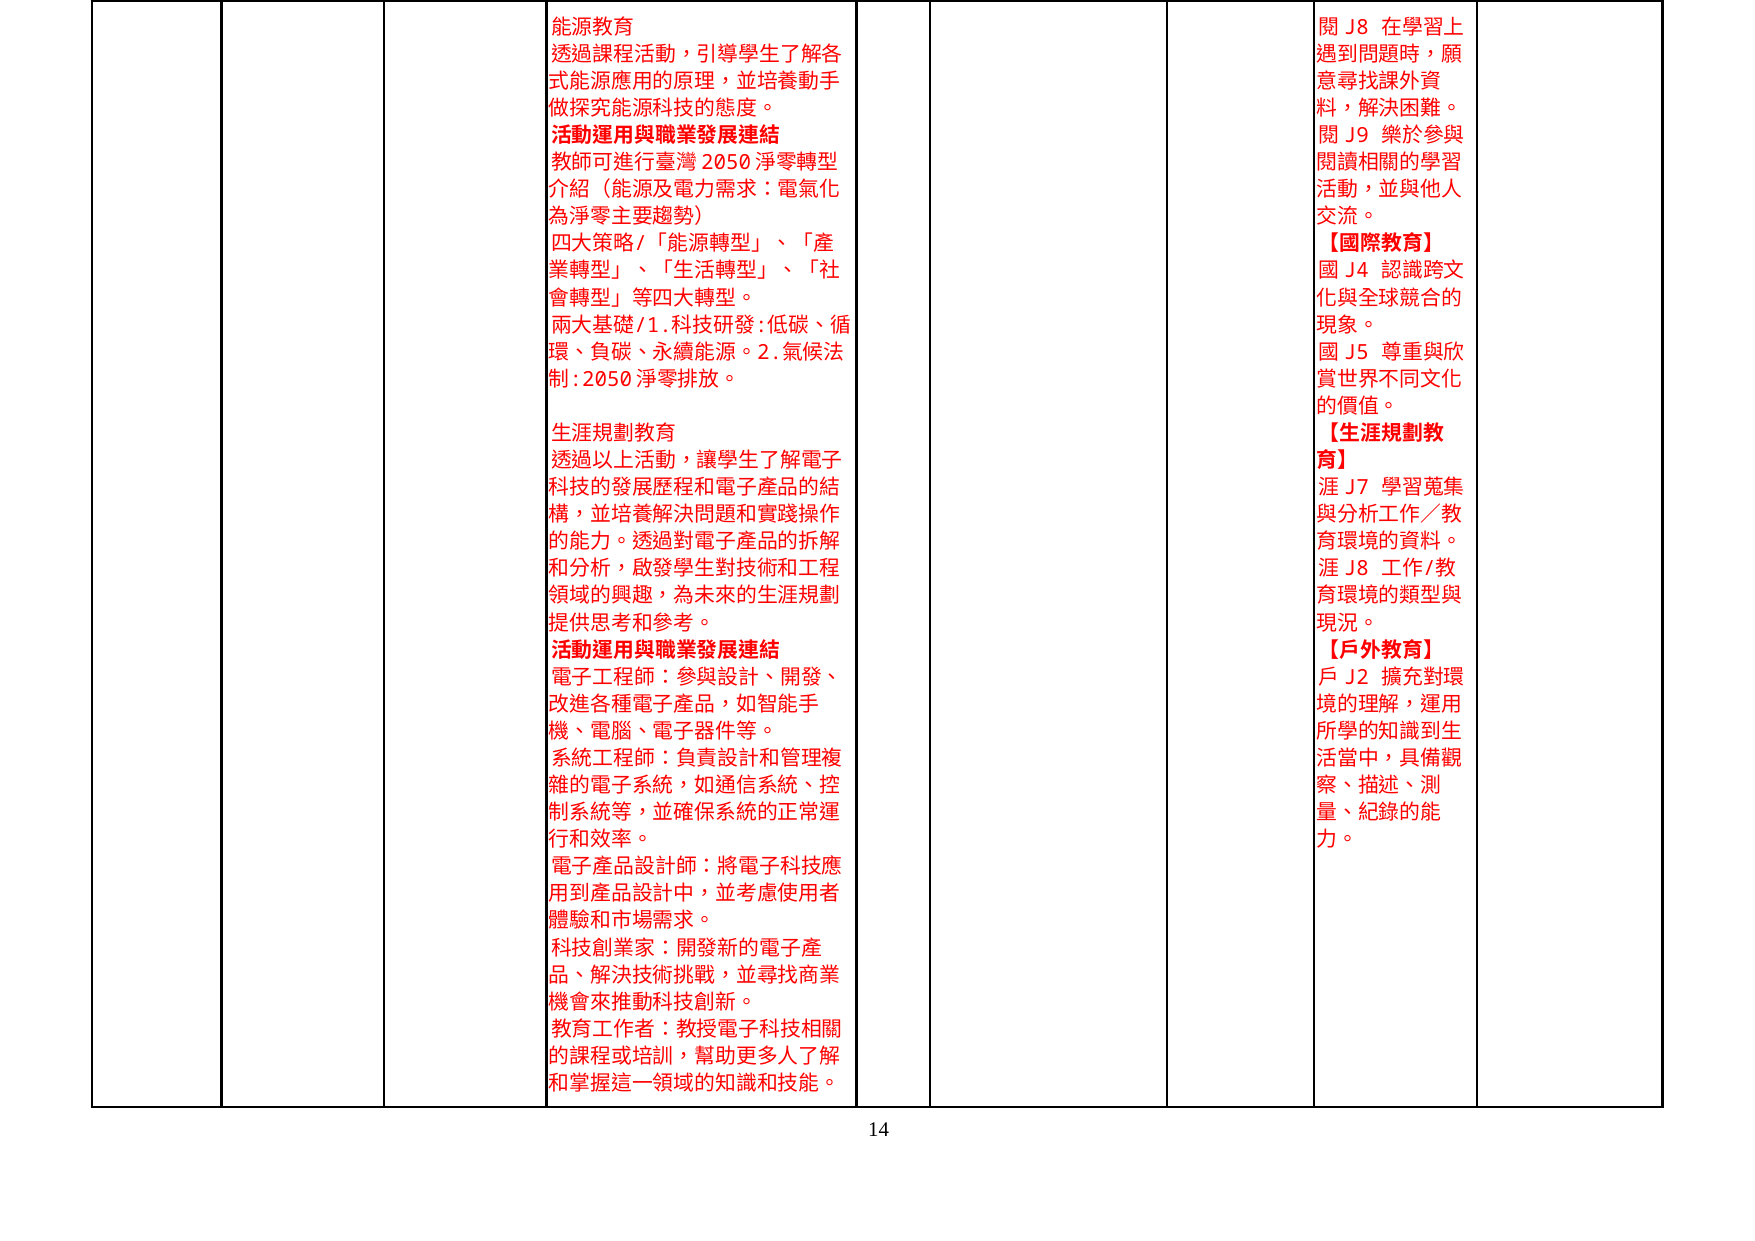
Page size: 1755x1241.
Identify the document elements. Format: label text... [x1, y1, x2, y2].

table_cell [1478, 2, 1661, 1106]
table_cell 能源教育 透過課程活動，引導學生了解各式能源應用的原理，並培養動手做探究能源科技的態度。 活動運用與職業發展連結 教師可進行臺灣2050淨零轉型介紹（能源及電力需求：電氣化為淨零主要趨勢） 四大策略/「能源轉型」、「產業轉型」、「生活轉型」、「社會轉型」等四大轉型。 兩大基礎/1.科技研發:低碳、循環、負碳、永續能源。2.氣候法制:2050淨零排放。 生涯規劃教育 透過以上活動，讓學生了解電子科技的發展歷程和電子產品的結構，並培養解決問題和實踐操作的能力。透過對電子產品的拆解和分析，啟發學生對技術和工程領域的興趣，為未來的生涯規劃提供思考和參考。 活動運用與職業發展連結 電子工程師：參與設計、開發、改進各種電子產品，如智能手機、電腦、電子器件等。 系統工程師：負責設計和管理複雜的電子系統，如通信系統、控制系統等，並確保系統的正常運行和效率。 電子產品設計師：將電子科技應用到產品設計中，並考慮使用者體驗和市場需求。 科技創業家：開發新的電子產品、解決技術挑戰，並尋找商業機會來推動科技創新。 教育工作者：教授電子科技相關的課程或培訓，幫助更多人了解和掌握這一領域的知識和技能。 [548, 2, 855, 1106]
table_cell 閱J8 在學習上遇到問題時，願意尋找課外資料，解決困難。 閱J9 樂於參與閱讀相關的學習活動，並與他人交流。 【國際教育】 國J4 認識跨文化與全球競合的現象。 國J5 尊重與欣賞世界不同文化的價值。 【生涯規劃教育】 涯J7 學習蒐集與分析工作∕教育環境的資料。 涯J8 工作/教育環境的類型與現況。 【戶外教育】 戶J2 擴充對環境的理解，運用所學的知識到生活當中，具備觀察、描述、測量、紀錄的能力。 [1315, 2, 1476, 1106]
table_cell [1168, 2, 1313, 1106]
table_cell [858, 2, 929, 1106]
table_cell [385, 2, 545, 1106]
table_cell [93, 2, 220, 1106]
table_cell [931, 2, 1166, 1106]
table_cell [223, 2, 383, 1106]
